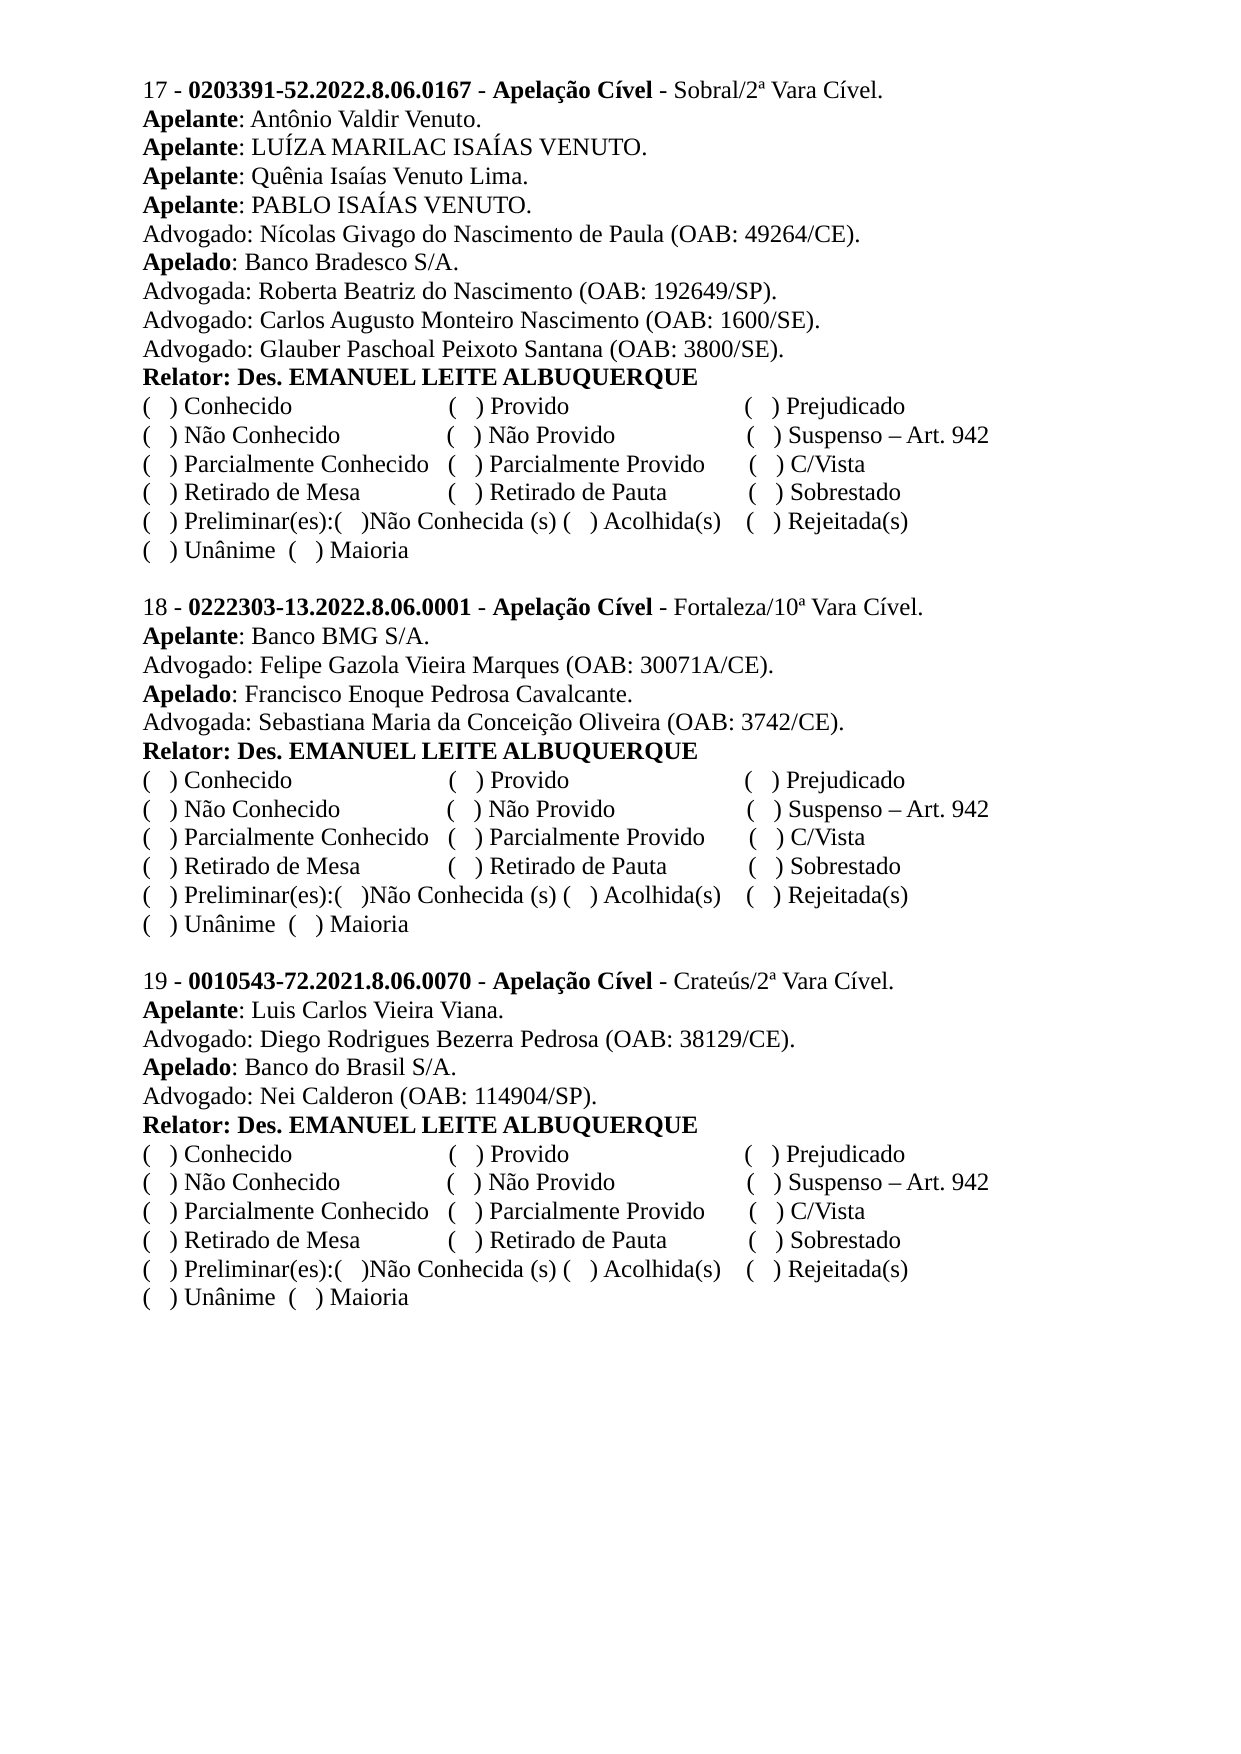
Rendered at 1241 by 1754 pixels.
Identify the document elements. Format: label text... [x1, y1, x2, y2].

text Apelante: LUÍZA MARILAC ISAÍAS VENUTO. [142, 132, 1141, 161]
text Apelante: Antônio Valdir Venuto. [142, 104, 1141, 132]
text Advogado: Nícolas Givago do Nascimento de Paula (OAB: 49264/CE). [142, 219, 1141, 247]
text Apelado: Banco do Brasil S/A. [142, 1052, 1141, 1081]
text Advogado: Diego Rodrigues Bezerra Pedrosa (OAB: 38129/CE). [142, 1024, 1141, 1052]
text 19 - 0010543-72.2021.8.06.0070 - Apelação Cível - Crateús/2ª Vara Cível. [142, 966, 1141, 995]
text ( ) Parcialmente Conhecido ( ) Parcialmente Provido ( ) C/Vista [142, 822, 1158, 851]
text ( ) Preliminar(es):( )Não Conhecida (s) ( ) Acolhida(s) ( ) Rejeitada(s) [142, 1254, 1158, 1282]
text 18 - 0222303-13.2022.8.06.0001 - Apelação Cível - Fortaleza/10ª Vara Cível. [142, 592, 1141, 621]
text ( ) Não Conhecido ( ) Não Provido ( ) Suspenso – Art. 942 [142, 420, 1158, 449]
text ( ) Conhecido ( ) Provido ( ) Prejudicado [142, 391, 1141, 420]
text Apelado: Banco Bradesco S/A. [142, 247, 1141, 276]
text ( ) Parcialmente Conhecido ( ) Parcialmente Provido ( ) C/Vista [142, 1196, 1158, 1225]
text Apelante: Quênia Isaías Venuto Lima. [142, 161, 1141, 190]
text ( ) Não Conhecido ( ) Não Provido ( ) Suspenso – Art. 942 [142, 1167, 1158, 1196]
text ( ) Unânime ( ) Maioria [142, 909, 1158, 937]
text ( ) Preliminar(es):( )Não Conhecida (s) ( ) Acolhida(s) ( ) Rejeitada(s) [142, 880, 1158, 909]
text Apelante: Luis Carlos Vieira Viana. [142, 995, 1141, 1024]
text Advogada: Roberta Beatriz do Nascimento (OAB: 192649/SP). [142, 276, 1141, 305]
text ( ) Unânime ( ) Maioria [142, 535, 1158, 564]
text ( ) Retirado de Mesa ( ) Retirado de Pauta ( ) Sobrestado [142, 851, 1158, 880]
text Apelante: PABLO ISAÍAS VENUTO. [142, 190, 1141, 219]
text Apelado: Francisco Enoque Pedrosa Cavalcante. [142, 679, 1141, 707]
text ( ) Parcialmente Conhecido ( ) Parcialmente Provido ( ) C/Vista [142, 449, 1158, 477]
text Relator: Des. EMANUEL LEITE ALBUQUERQUE [142, 1110, 1141, 1139]
text ( ) Retirado de Mesa ( ) Retirado de Pauta ( ) Sobrestado [142, 477, 1158, 506]
text Advogada: Sebastiana Maria da Conceição Oliveira (OAB: 3742/CE). [142, 707, 1141, 736]
text 17 - 0203391-52.2022.8.06.0167 - Apelação Cível - Sobral/2ª Vara Cível. [142, 75, 1141, 104]
text ( ) Conhecido ( ) Provido ( ) Prejudicado [142, 765, 1141, 794]
text ( ) Retirado de Mesa ( ) Retirado de Pauta ( ) Sobrestado [142, 1225, 1158, 1254]
text Advogado: Carlos Augusto Monteiro Nascimento (OAB: 1600/SE). [142, 305, 1141, 334]
text ( ) Unânime ( ) Maioria [142, 1282, 1158, 1311]
text Relator: Des. EMANUEL LEITE ALBUQUERQUE [142, 362, 1141, 391]
text Apelante: Banco BMG S/A. [142, 621, 1141, 650]
text Advogado: Nei Calderon (OAB: 114904/SP). [142, 1081, 1141, 1110]
text ( ) Não Conhecido ( ) Não Provido ( ) Suspenso – Art. 942 [142, 794, 1158, 822]
text Advogado: Glauber Paschoal Peixoto Santana (OAB: 3800/SE). [142, 334, 1141, 362]
text Advogado: Felipe Gazola Vieira Marques (OAB: 30071A/CE). [142, 650, 1141, 679]
text ( ) Preliminar(es):( )Não Conhecida (s) ( ) Acolhida(s) ( ) Rejeitada(s) [142, 506, 1158, 535]
text Relator: Des. EMANUEL LEITE ALBUQUERQUE [142, 736, 1141, 765]
text ( ) Conhecido ( ) Provido ( ) Prejudicado [142, 1139, 1141, 1167]
